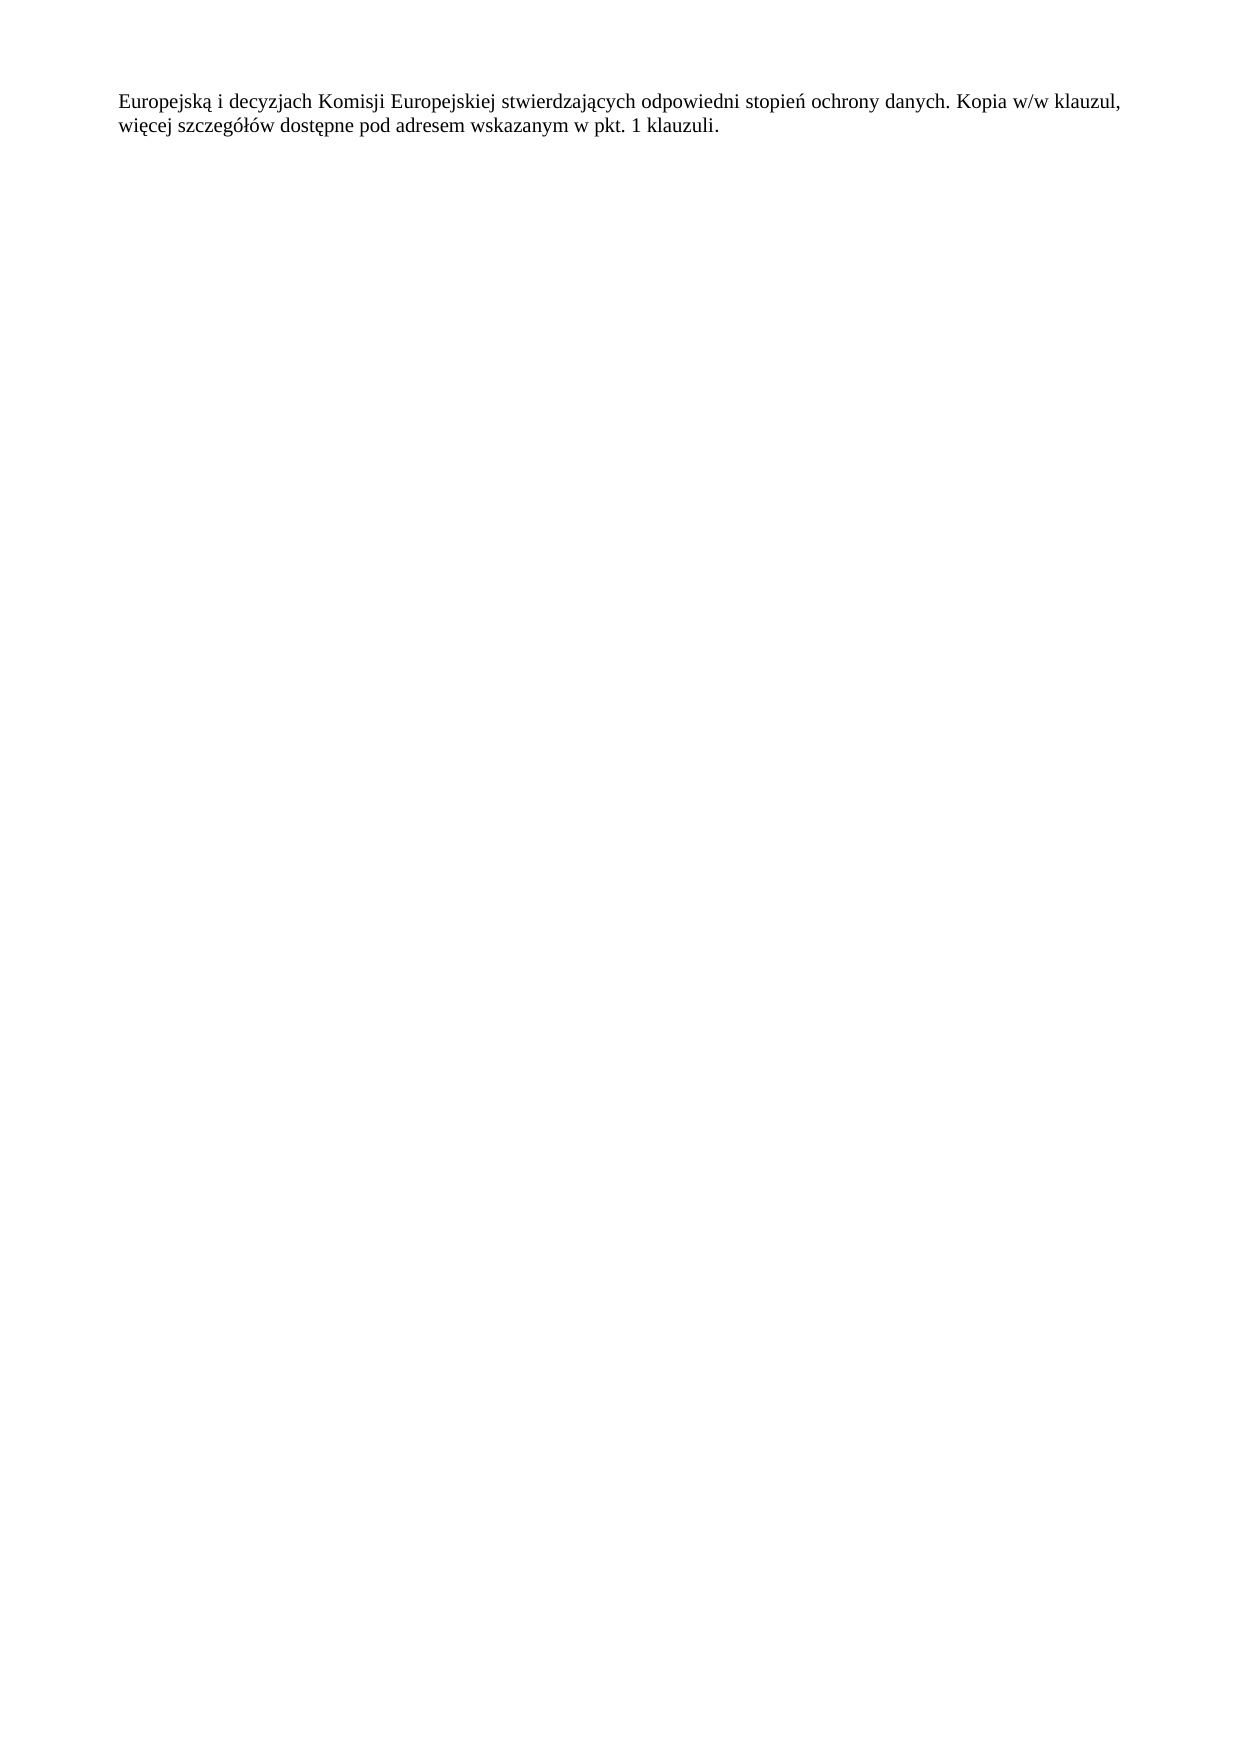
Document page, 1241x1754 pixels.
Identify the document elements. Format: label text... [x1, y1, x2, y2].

text Europejską i decyzjach Komisji Europejskiej stwierdzających odpowiedni stopień ochrony danych. Kopia w/w klauzul, więcej szczegółów dostępne pod adresem wskazanym w pkt. 1 klauzuli. [118, 89, 1122, 138]
